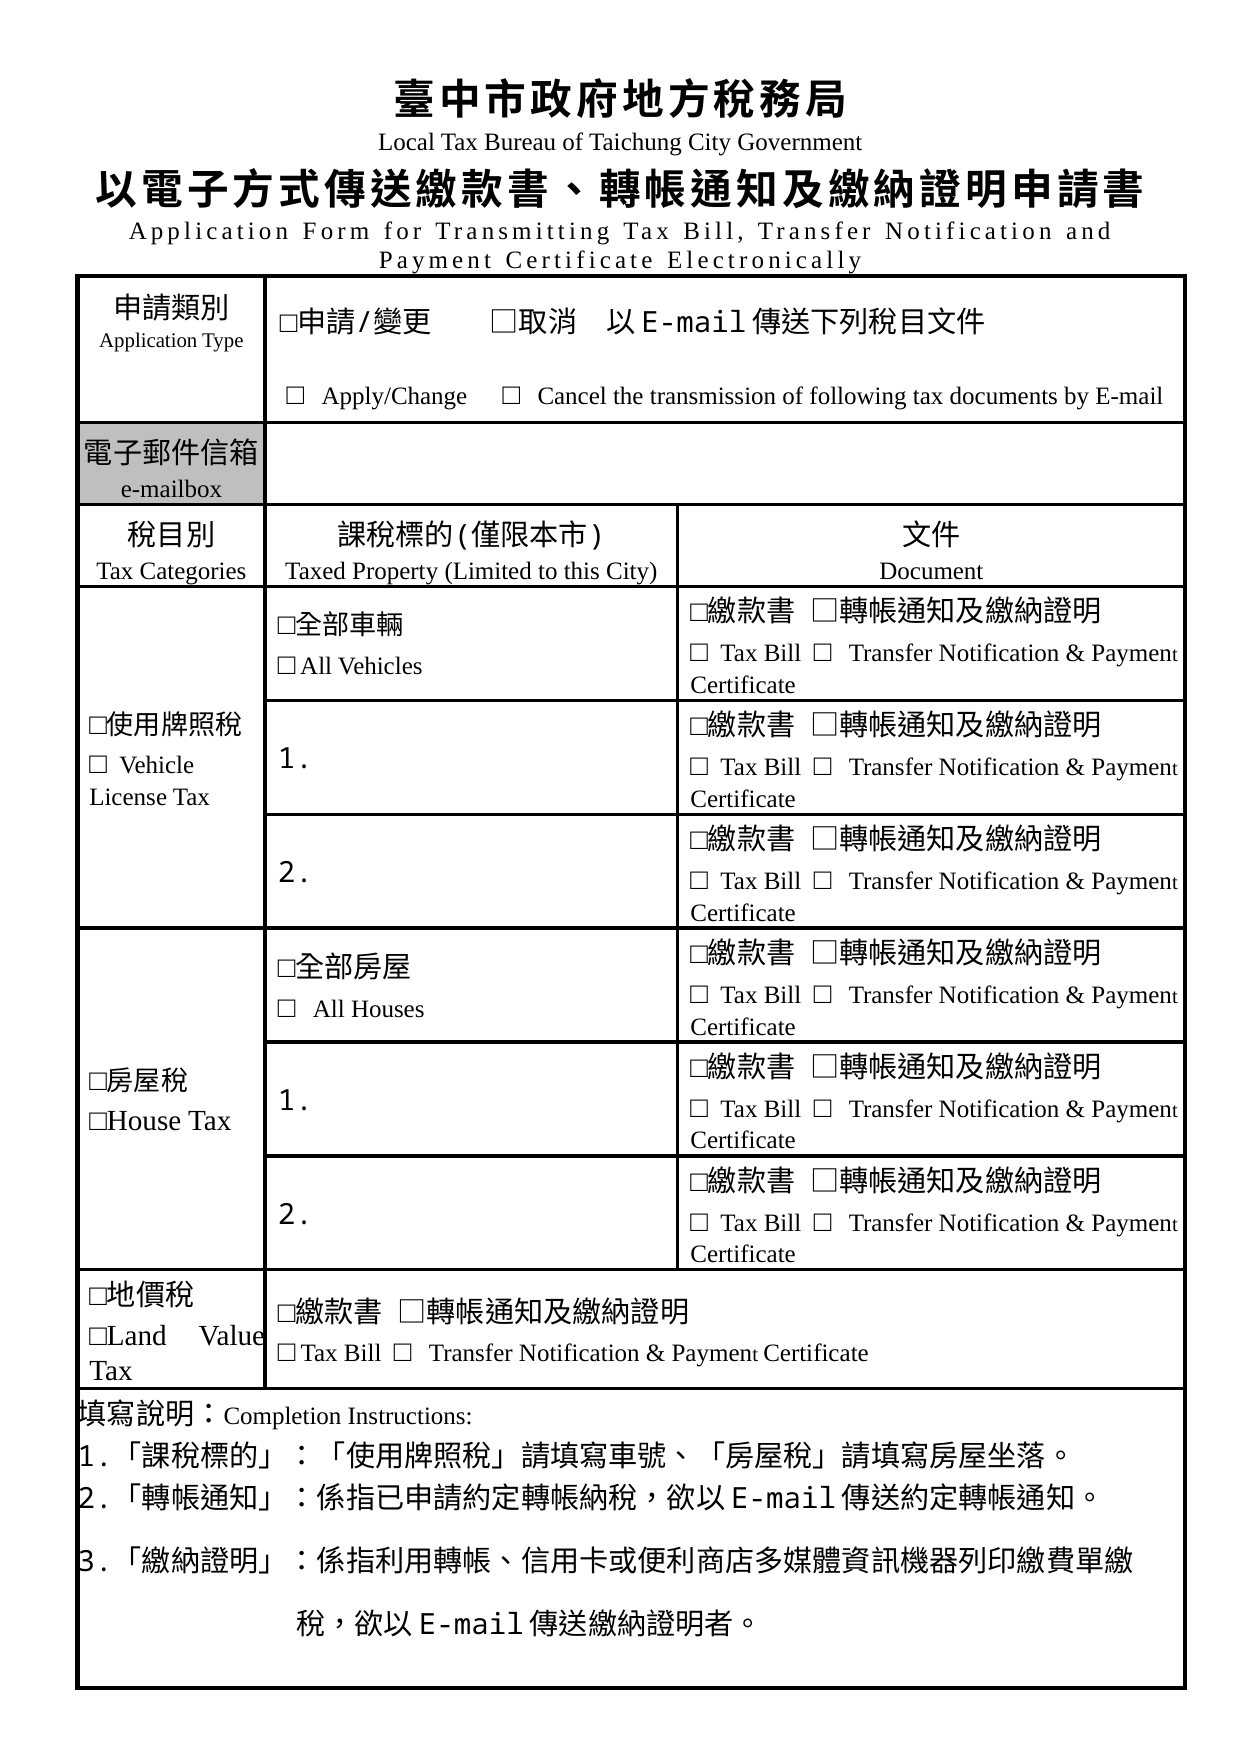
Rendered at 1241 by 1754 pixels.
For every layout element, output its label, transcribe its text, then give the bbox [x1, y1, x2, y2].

table_cell 文件 Document [679, 506, 1183, 584]
table_cell 稅目別 Tax Categories [80, 506, 263, 584]
text Application Form for Transmitting Tax Bill, Transfer Notification and Payment Certificate Electronically [75, 216, 1165, 273]
table_cell [267, 424, 1183, 503]
table_cell □房屋稅 □House Tax [80, 930, 263, 1268]
table_header 申請類別 Application Type [80, 278, 263, 421]
table_cell □繳款書 □轉帳通知及繳納證明 □ Tax Bill □ Transfer Notification & Payment Certificate [679, 702, 1183, 812]
table_header □申請/變更 □取消 以E-mail傳送下列稅目文件 □ Apply/Change □ Cancel the transmission of following tax documents by E-mail [267, 278, 1183, 421]
table_cell 1. [267, 702, 676, 812]
table_cell 1. [267, 1044, 676, 1154]
table_cell □全部車輛 □ All Vehicles [267, 588, 676, 698]
table_cell □繳款書 □轉帳通知及繳納證明 □ Tax Bill □ Transfer Notification & Payment Certificate [679, 1158, 1183, 1268]
table_cell □全部房屋 □ All Houses [267, 930, 676, 1040]
table_cell 2. [267, 816, 676, 926]
text 以電子方式傳送繳款書、轉帳通知及繳納證明申請書 [75, 156, 1165, 216]
table_cell □繳款書 □轉帳通知及繳納證明 □ Tax Bill □ Transfer Notification & Payment Certificate [679, 930, 1183, 1040]
table_cell □繳款書 □轉帳通知及繳納證明 □ Tax Bill □ Transfer Notification & Payment Certificate [267, 1271, 1183, 1387]
text Local Tax Bureau of Taichung City Government [75, 127, 1165, 156]
table_cell □繳款書 □轉帳通知及繳納證明 □ Tax Bill □ Transfer Notification & Payment Certificate [679, 1044, 1183, 1154]
table_cell □地價稅 □Land Value Tax [80, 1271, 263, 1387]
table_cell □使用牌照稅 □ Vehicle License Tax [80, 588, 263, 926]
table_cell 課稅標的(僅限本市) Taxed Property (Limited to this City) [267, 506, 676, 584]
table_cell □繳款書 □轉帳通知及繳納證明 □ Tax Bill □ Transfer Notification & Payment Certificate [679, 816, 1183, 926]
table_cell 填寫說明：Completion Instructions: 1.「課稅標的」：「使用牌照稅」請填寫車號、「房屋稅」請填寫房屋坐落。 2.「轉帳通知」：係指已申請約定轉帳納稅，欲以E-mail傳送約定轉帳通知。 3.「繳納證明」：係指利用轉帳、信用卡或便利商店多媒體資訊機器列印繳費單繳稅，欲以E-mail傳送繳納證明者。 [80, 1390, 1183, 1686]
table_cell □繳款書 □轉帳通知及繳納證明 □ Tax Bill □ Transfer Notification & Payment Certificate [679, 588, 1183, 698]
table_cell 電子郵件信箱 e-mailbox [80, 424, 263, 503]
text 臺中市政府地方稅務局 [75, 64, 1165, 127]
table_cell 2. [267, 1158, 676, 1268]
